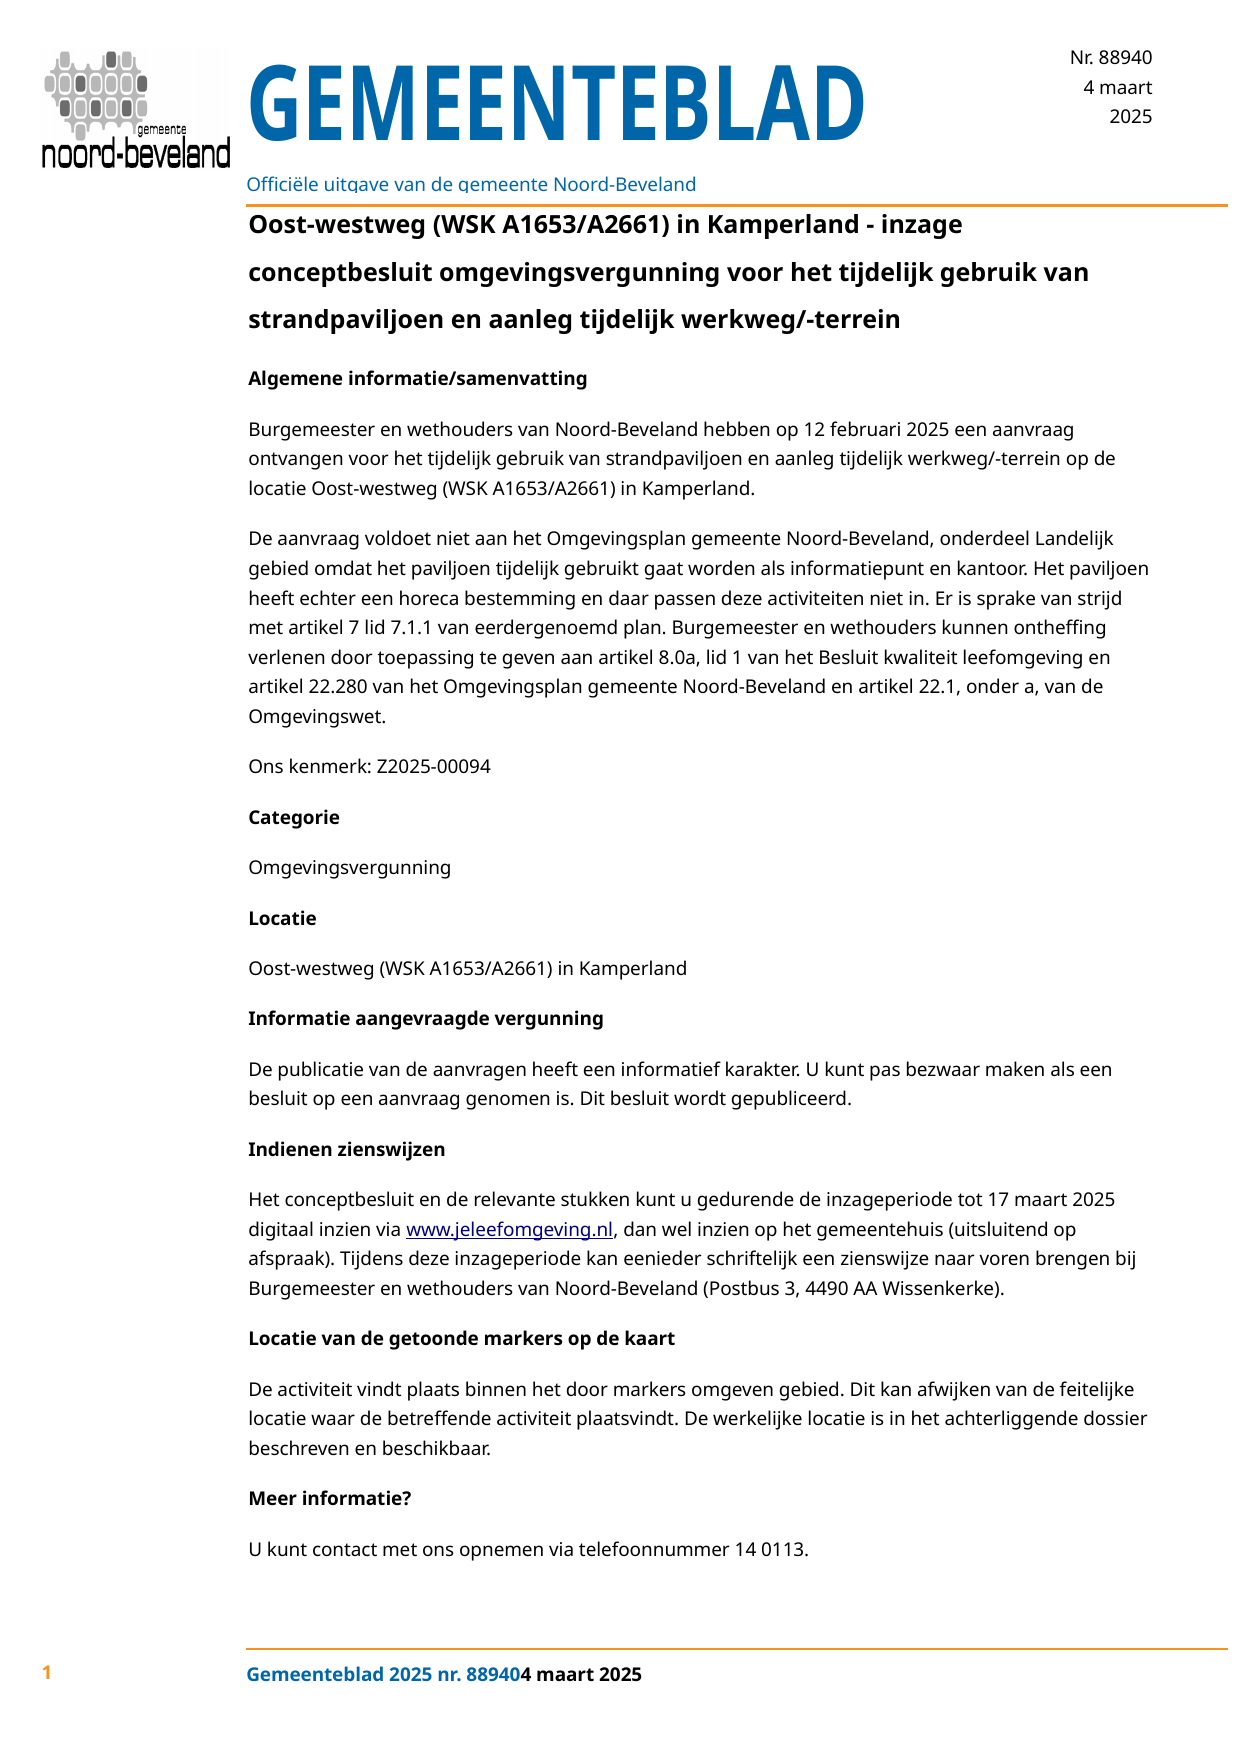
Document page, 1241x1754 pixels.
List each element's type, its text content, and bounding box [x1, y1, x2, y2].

text Burgemeester en wethouders van Noord-Beveland hebben op 12 februari 2025 een aanvraag ontvangen voor het tijdelijk gebruik van strandpaviljoen en aanleg tijdelijk werkweg/-terrein op de locatie Oost-westweg (WSK A1653/A2661) in Kamperland. [248, 416, 1152, 501]
text De publicatie van de aanvragen heeft een informatief karakter. U kunt pas bezwaar maken als een besluit op een aanvraag genomen is. Dit besluit wordt gepubliceerd. [248, 1056, 1152, 1111]
text Locatie [248, 905, 1152, 930]
text Oost-westweg (WSK A1653/A2661) in Kamperland - inzage conceptbesluit omgevingsvergunning voor het tijdelijk gebruik van strandpaviljoen en aanleg tijdelijk werkweg/-terrein [248, 207, 1152, 336]
text U kunt contact met ons opnemen via telefoonnummer 14 0113. [248, 1536, 1152, 1562]
text Oost-westweg (WSK A1653/A2661) in Kamperland [248, 955, 1152, 981]
text Algemene informatie/samenvatting [248, 366, 1152, 391]
text Meer informatie? [248, 1486, 1152, 1511]
text Ons kenmerk: Z2025-00094 [248, 753, 1152, 779]
text Omgevingsvergunning [248, 854, 1152, 880]
text De aanvraag voldoet niet aan het Omgevingsplan gemeente Noord-Beveland, onderdeel Landelijk gebied omdat het paviljoen tijdelijk gebruikt gaat worden als informatiepunt en kantoor. Het paviljoen heeft echter een horeca bestemming en daar passen deze activiteiten niet in. Er is sprake van strijd met artikel 7 lid 7.1.1 van eerdergenoemd plan. Burgemeester en wethouders kunnen ontheffing verlenen door toepassing te geven aan artikel 8.0a, lid 1 van het Besluit kwaliteit leefomgeving en artikel 22.280 van het Omgevingsplan gemeente Noord-Beveland en artikel 22.1, onder a, van de Omgevingswet. [248, 526, 1152, 729]
text Categorie [248, 804, 1152, 829]
text Het conceptbesluit en de relevante stukken kunt u gedurende de inzageperiode tot 17 maart 2025 digitaal inzien via www.jeleefomgeving.nl, dan wel inzien op het gemeentehuis (uitsluitend op afspraak). Tijdens deze inzageperiode kan eenieder schriftelijk een zienswijze naar voren brengen bij Burgemeester en wethouders van Noord-Beveland (Postbus 3, 4490 AA Wissenkerke). [248, 1186, 1152, 1301]
text Indienen zienswijzen [248, 1136, 1152, 1162]
text Informatie aangevraagde vergunning [248, 1006, 1152, 1031]
text Locatie van de getoonde markers op de kaart [248, 1326, 1152, 1351]
text De activiteit vindt plaats binnen het door markers omgeven gebied. Dit kan afwijken van de feitelijke locatie waar de betreffende activiteit plaatsvindt. De werkelijke locatie is in het achterliggende dossier beschreven en beschikbaar. [248, 1376, 1152, 1461]
picture [41, 47, 231, 172]
